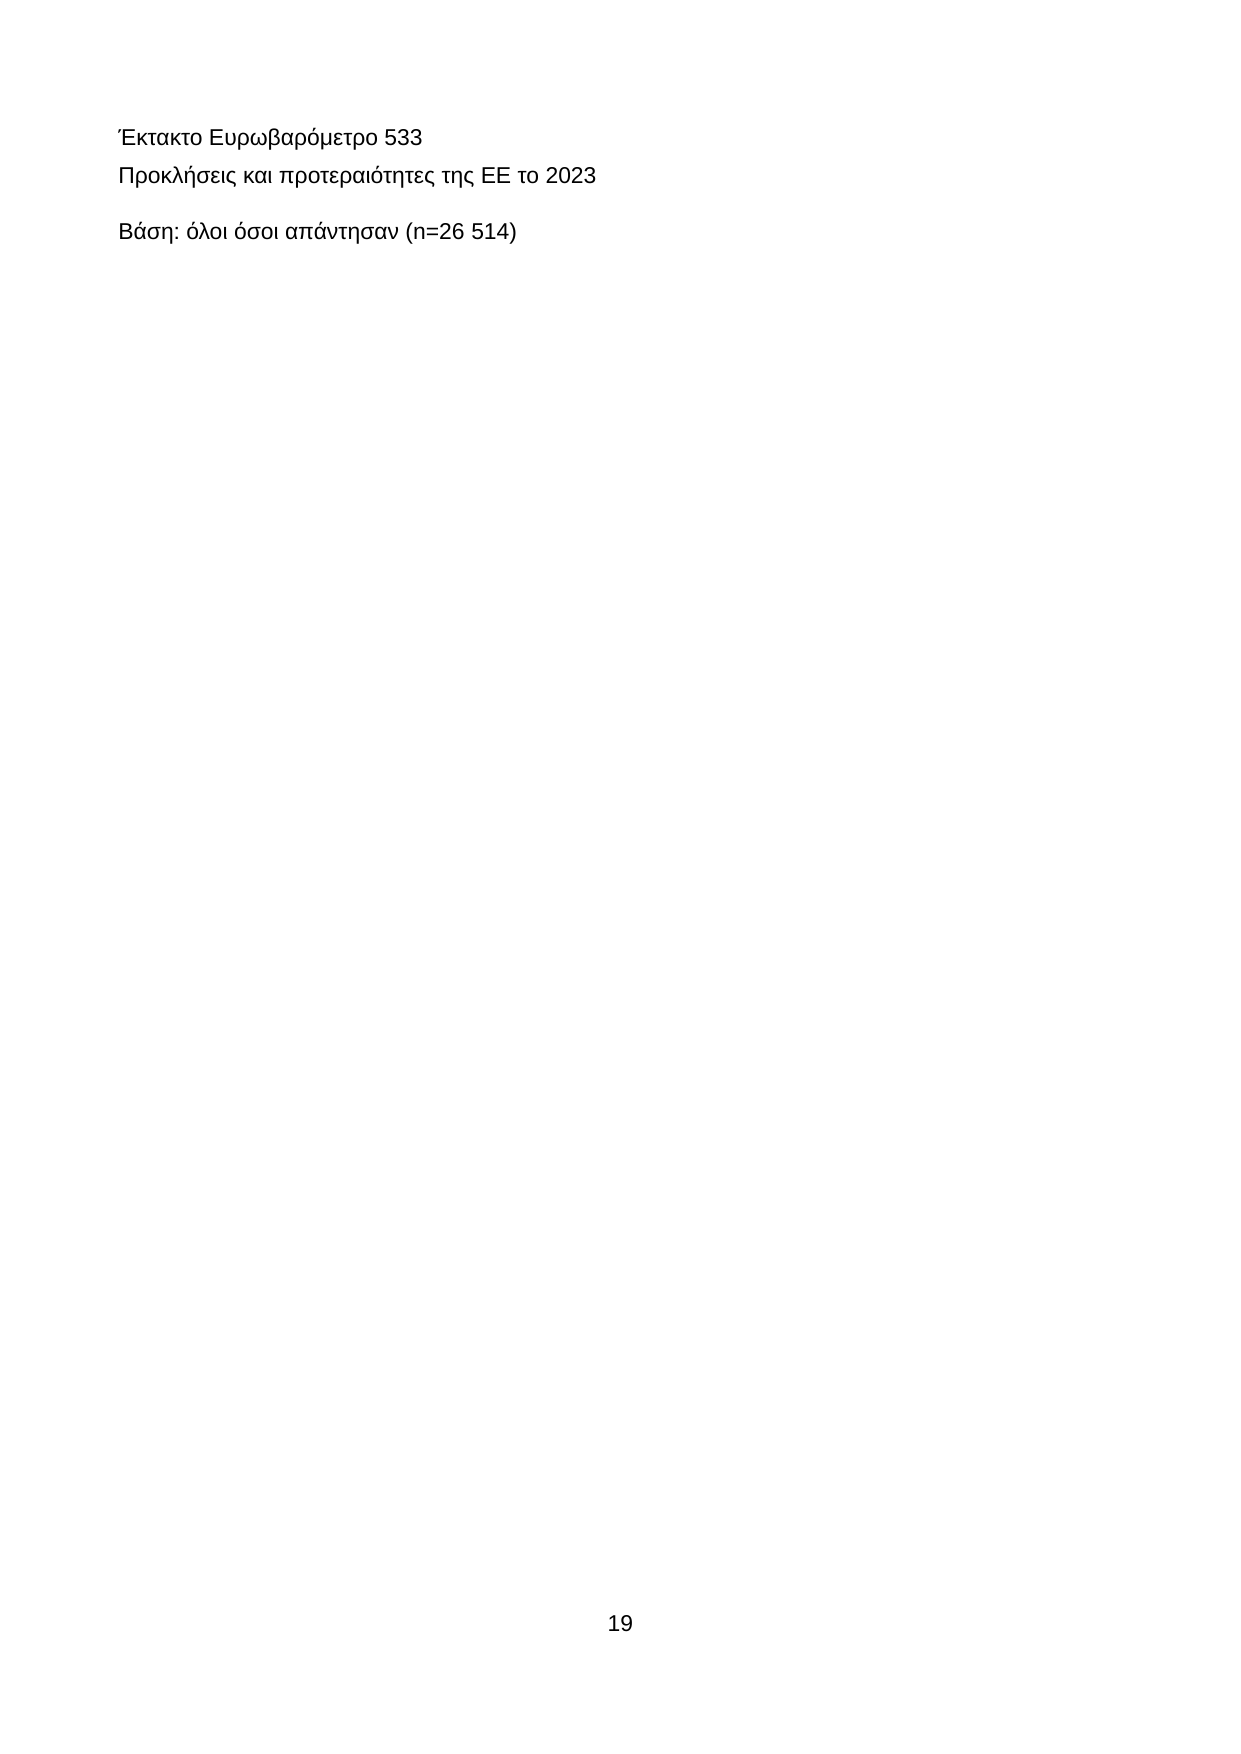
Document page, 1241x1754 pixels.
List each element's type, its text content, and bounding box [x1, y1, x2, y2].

text Βάση: όλοι όσοι απάντησαν (n=26 514) [118, 218, 1122, 244]
